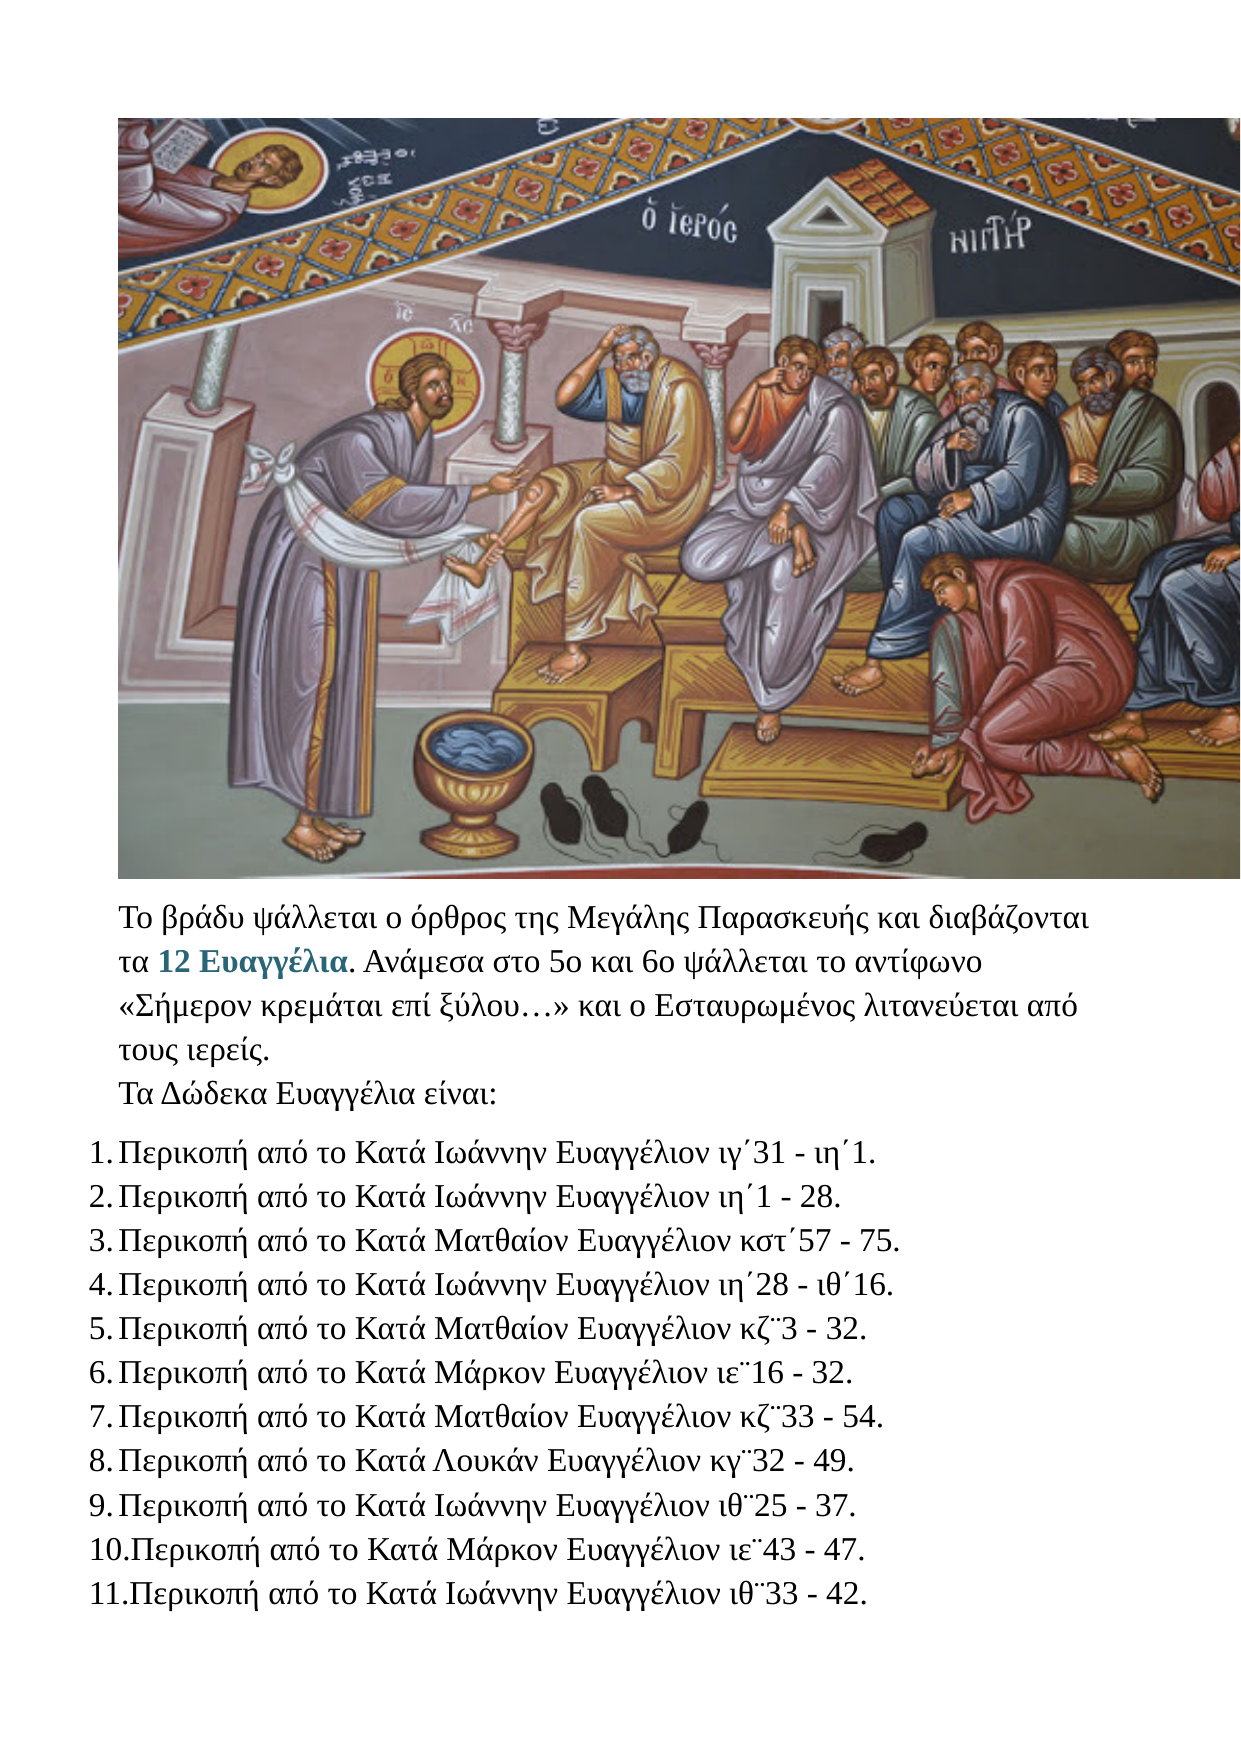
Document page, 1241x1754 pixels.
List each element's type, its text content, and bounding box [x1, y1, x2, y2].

list Περικοπή από το Κατά Μάρκον Ευαγγέλιον ιε¨43 - 47. [118, 1529, 1122, 1567]
list Περικοπή από το Κατά Ιωάννην Ευαγγέλιον ιθ¨33 - 42. [118, 1573, 1122, 1611]
list Περικοπή από το Κατά Ματθαίον Ευαγγέλιον κζ¨33 - 54. [118, 1397, 1122, 1435]
list Περικοπή από το Κατά Ιωάννην Ευαγγέλιον ιθ¨25 - 37. [118, 1485, 1122, 1523]
list Περικοπή από το Κατά Ματθαίον Ευαγγέλιον κστ΄57 - 75. [118, 1220, 1122, 1259]
list Περικοπή από το Κατά Ιωάννην Ευαγγέλιον ιγ΄31 - ιη΄1. [118, 1132, 1122, 1171]
list Περικοπή από το Κατά Ιωάννην Ευαγγέλιον ιη΄1 - 28. [118, 1176, 1122, 1215]
list Περικοπή από το Κατά Ματθαίον Ευαγγέλιον κζ¨3 - 32. [118, 1308, 1122, 1347]
list Περικοπή από το Κατά Ιωάννην Ευαγγέλιον ιη΄28 - ιθ΄16. [118, 1264, 1122, 1303]
list Περικοπή από το Κατά Λουκάν Ευαγγέλιον κγ¨32 - 49. [118, 1441, 1122, 1479]
picture [118, 118, 1241, 879]
text Το βράδυ ψάλλεται ο όρθρος της Μεγάλης Παρασκευής και διαβάζονται τα 12 Ευαγγέλια. Ανάμεσα στο 5ο και 6ο ψάλλεται το αντίφωνο «Σήμερον κρεμάται επί ξύλου…» και ο Εσταυρωμένος λιτανεύεται από τους ιερείς. Τα Δώδεκα Ευαγγέλια είναι: [118, 897, 1122, 1112]
list Περικοπή από το Κατά Μάρκον Ευαγγέλιον ιε¨16 - 32. [118, 1353, 1122, 1391]
